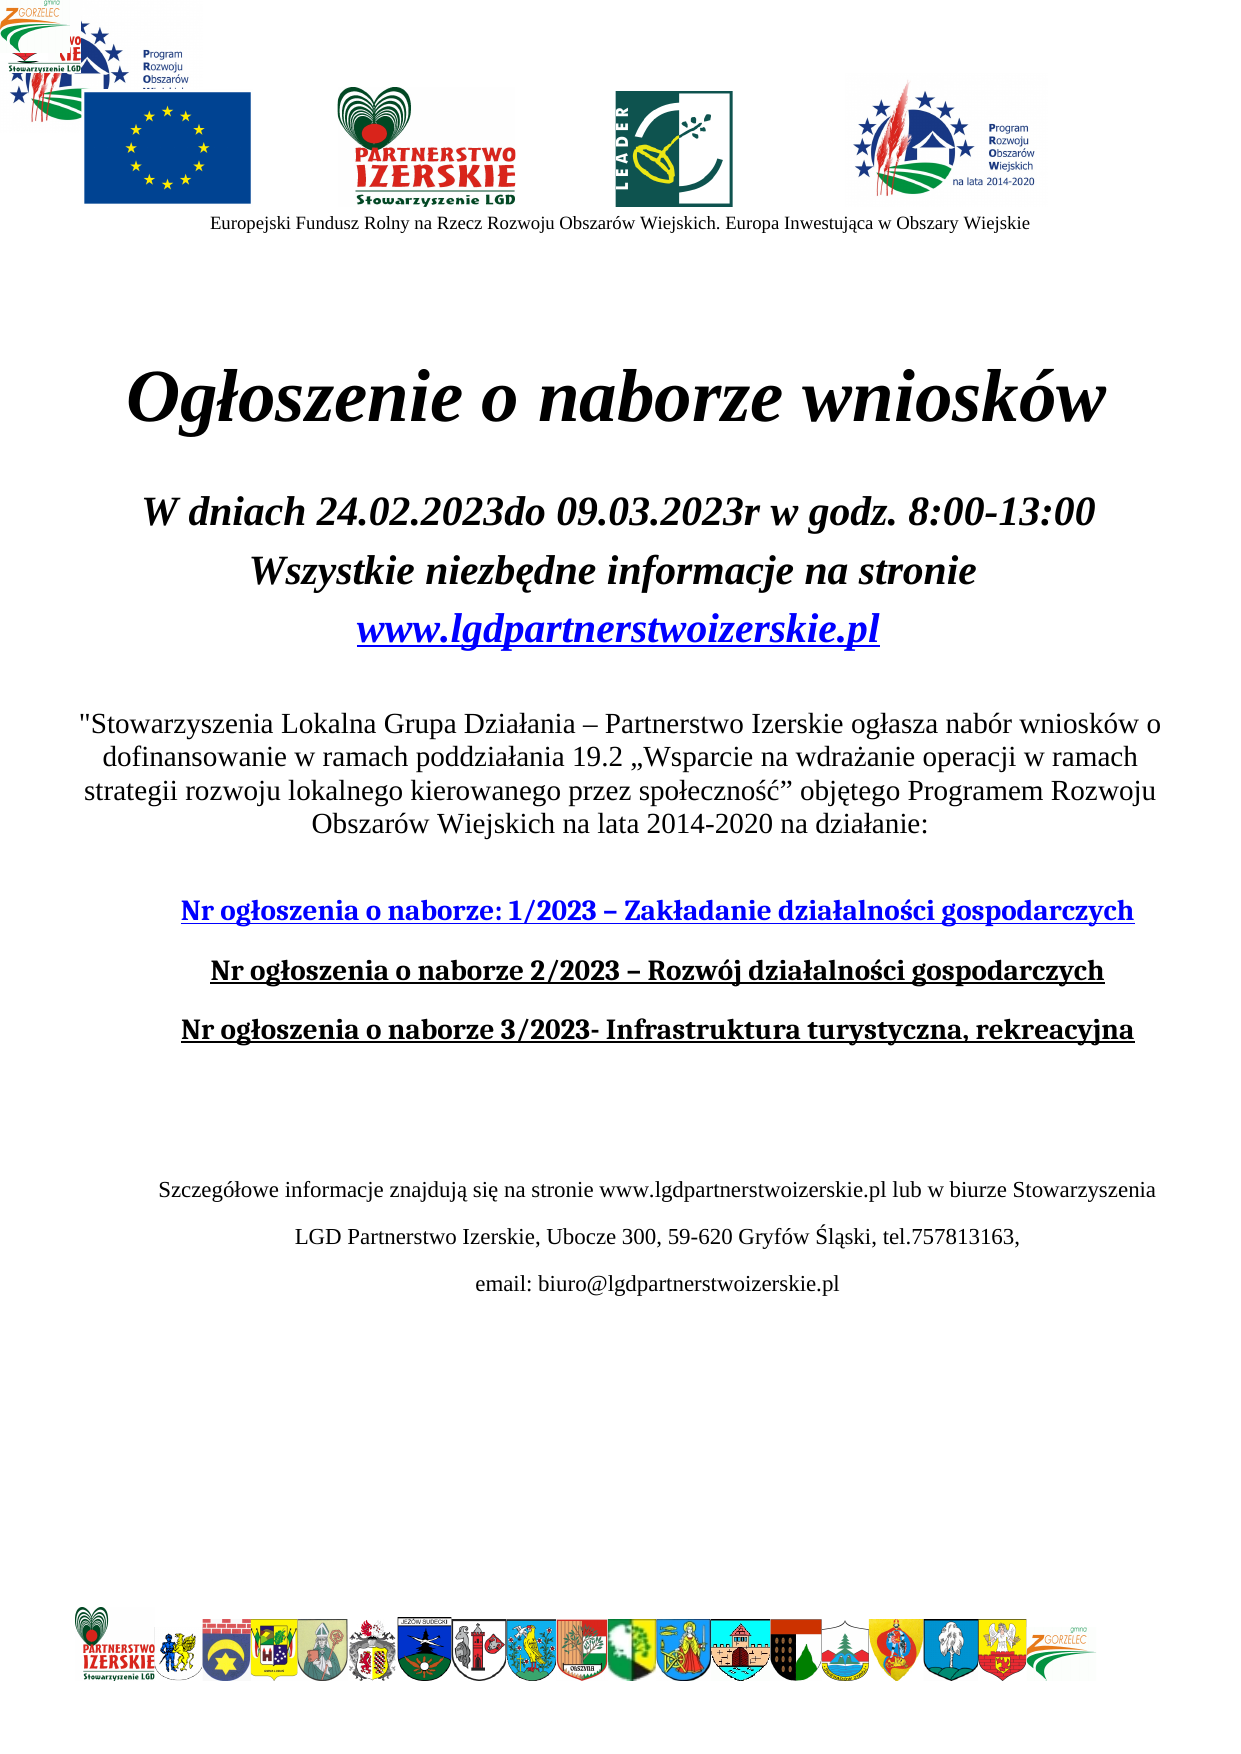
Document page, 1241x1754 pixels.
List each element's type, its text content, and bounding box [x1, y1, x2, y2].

picture [337, 87, 516, 207]
list Szczegółowe informacje znajdują się na stronie www.lgdpartnerstwoizerskie.pl lub w biurze Stowarzyszenia [150, 1176, 1165, 1202]
text www.lgdpartnerstwoizerskie.pl [75, 603, 1165, 651]
picture [845, 73, 1049, 207]
picture [75, 1607, 1097, 1681]
picture [615, 91, 733, 207]
text W dniach 24.02.2023do 09.03.2023r w godz. 8:00-13:00 [75, 487, 1165, 535]
list Nr ogłoszenia o naborze 3/2023- Infrastruktura turystyczna, rekreacyjna [150, 1013, 1165, 1047]
list email: biuro@lgdpartnerstwoizerskie.pl [150, 1270, 1165, 1297]
text "Stowarzyszenia Lokalna Grupa Działania – Partnerstwo Izerskie ogłasza nabór wniosków o dofinansowanie w ramach poddziałania 19.2 „Wsparcie na wdrażanie operacji w ramach strategii rozwoju lokalnego kierowanego przez społeczność” objętego Programem Rozwoju Obszarów Wiejskich na lata 2014-2020 na działanie: [75, 706, 1165, 840]
picture [0, 0, 254, 207]
text Wszystkie niezbędne informacje na stronie [75, 545, 1165, 593]
list LGD Partnerstwo Izerskie, Ubocze 300, 59-620 Gryfów Śląski, tel.757813163, [150, 1223, 1165, 1249]
text Ogłoszenie o naborze wniosków [75, 351, 1165, 437]
list Nr ogłoszenia o naborze 2/2023 – Rozwój działalności gospodarczych [150, 954, 1165, 987]
list Nr ogłoszenia o naborze: 1/2023 – Zakładanie działalności gospodarczych [150, 894, 1165, 928]
